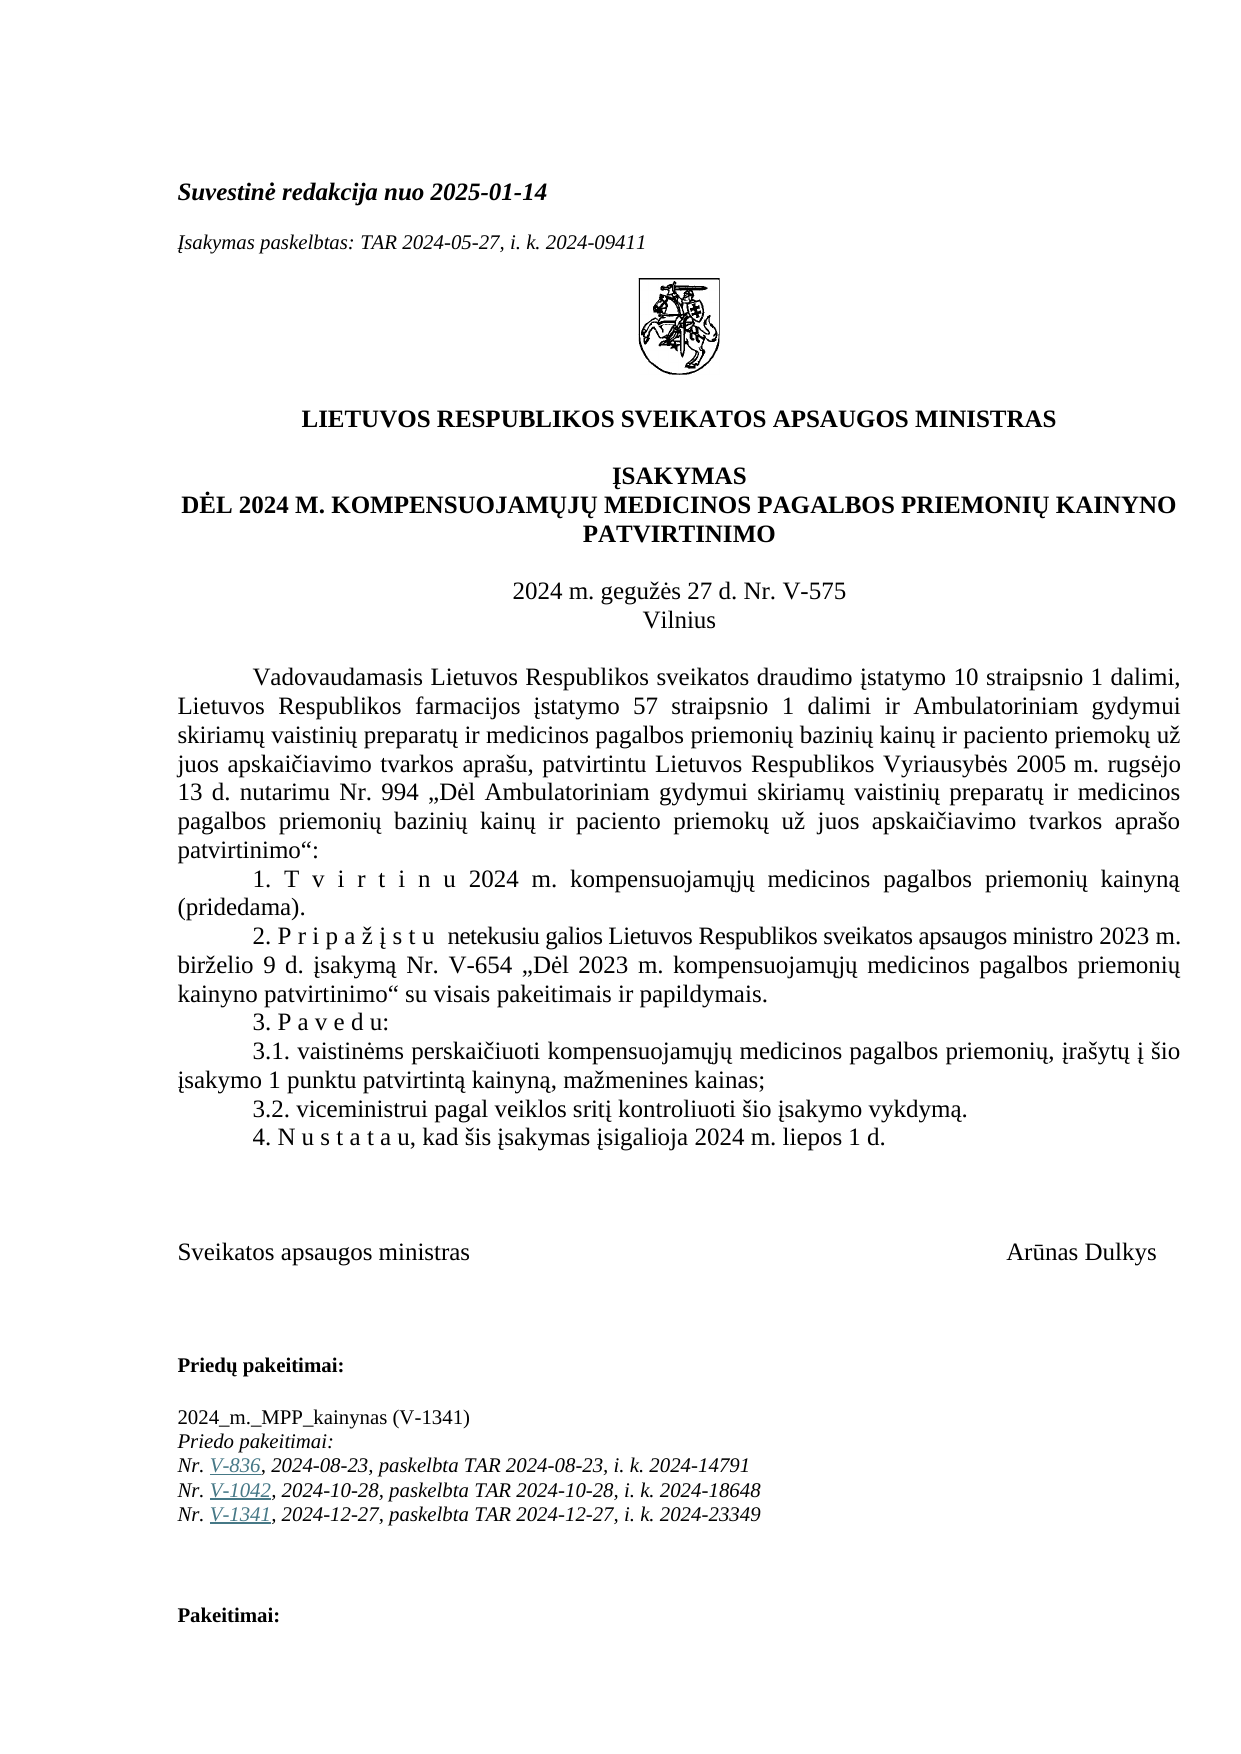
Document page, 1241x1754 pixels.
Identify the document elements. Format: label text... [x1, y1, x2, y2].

text Pakeitimai: [177, 1602, 1181, 1627]
text 3.1. vaistinėms perskaičiuoti kompensuojamųjų medicinos pagalbos priemonių, įrašytų į šio įsakymo 1 punktu patvirtintą kainyną, mažmenines kainas; [177, 1036, 1181, 1094]
text ĮSAKYMAS [177, 461, 1181, 490]
text Suvestinė redakcija nuo 2025-01-14 [177, 177, 1181, 206]
text Priedo pakeitimai: [177, 1429, 1181, 1453]
text Priedų pakeitimai: [177, 1352, 1181, 1377]
text Įsakymas paskelbtas: TAR 2024-05-27, i. k. 2024-09411 [177, 230, 1181, 254]
text 2. P r i p a ž į s t u netekusiu galios Lietuvos Respublikos sveikatos apsaugos ministro 2023 m. birželio 9 d. įsakymą Nr. V-654 „Dėl 2023 m. kompensuojamųjų medicinos pagalbos priemonių kainyno patvirtinimo“ su visais pakeitimais ir papildymais. [177, 921, 1181, 1007]
text 1. T v i r t i n u 2024 m. kompensuojamųjų medicinos pagalbos priemonių kainyną (pridedama). [177, 864, 1181, 921]
text 4. N u s t a t a u, kad šis įsakymas įsigalioja 2024 m. liepos 1 d. [177, 1122, 1181, 1151]
text 3.2. viceministrui pagal veiklos sritį kontroliuoti šio įsakymo vykdymą. [177, 1094, 1181, 1122]
text Nr. V-1341, 2024-12-27, paskelbta TAR 2024-12-27, i. k. 2024-23349 [177, 1502, 1181, 1526]
text 2024_m._MPP_kainynas (V-1341) [177, 1405, 1181, 1429]
text LIETUVOS RESPUBLIKOS SVEIKATOS APSAUGOS MINISTRAS [177, 404, 1181, 432]
text Nr. V-1042, 2024-10-28, paskelbta TAR 2024-10-28, i. k. 2024-18648 [177, 1477, 1181, 1502]
text Vadovaudamasis Lietuvos Respublikos sveikatos draudimo įstatymo 10 straipsnio 1 dalimi, Lietuvos Respublikos farmacijos įstatymo 57 straipsnio 1 dalimi ir Ambulatoriniam gydymui skiriamų vaistinių preparatų ir medicinos pagalbos priemonių bazinių kainų ir paciento priemokų už juos apskaičiavimo tvarkos aprašu, patvirtintu Lietuvos Respublikos Vyriausybės 2005 m. rugsėjo 13 d. nutarimu Nr. 994 „Dėl Ambulatoriniam gydymui skiriamų vaistinių preparatų ir medicinos pagalbos priemonių bazinių kainų ir paciento priemokų už juos apskaičiavimo tvarkos aprašo patvirtinimo“: [177, 662, 1181, 864]
text 2024 m. gegužės 27 d. Nr. V-575 [177, 576, 1181, 605]
text DĖL 2024 M. KOMPENSUOJAMŲJŲ MEDICINOS PAGALBOS PRIEMONIŲ KAINYNO PATVIRTINIMO [177, 490, 1181, 547]
text Vilnius [177, 605, 1181, 634]
text 3. P a v e d u: [177, 1007, 1181, 1036]
text Sveikatos apsaugos ministras Arūnas Dulkys [177, 1237, 1181, 1266]
text Nr. V-836, 2024-08-23, paskelbta TAR 2024-08-23, i. k. 2024-14791 [177, 1453, 1181, 1477]
